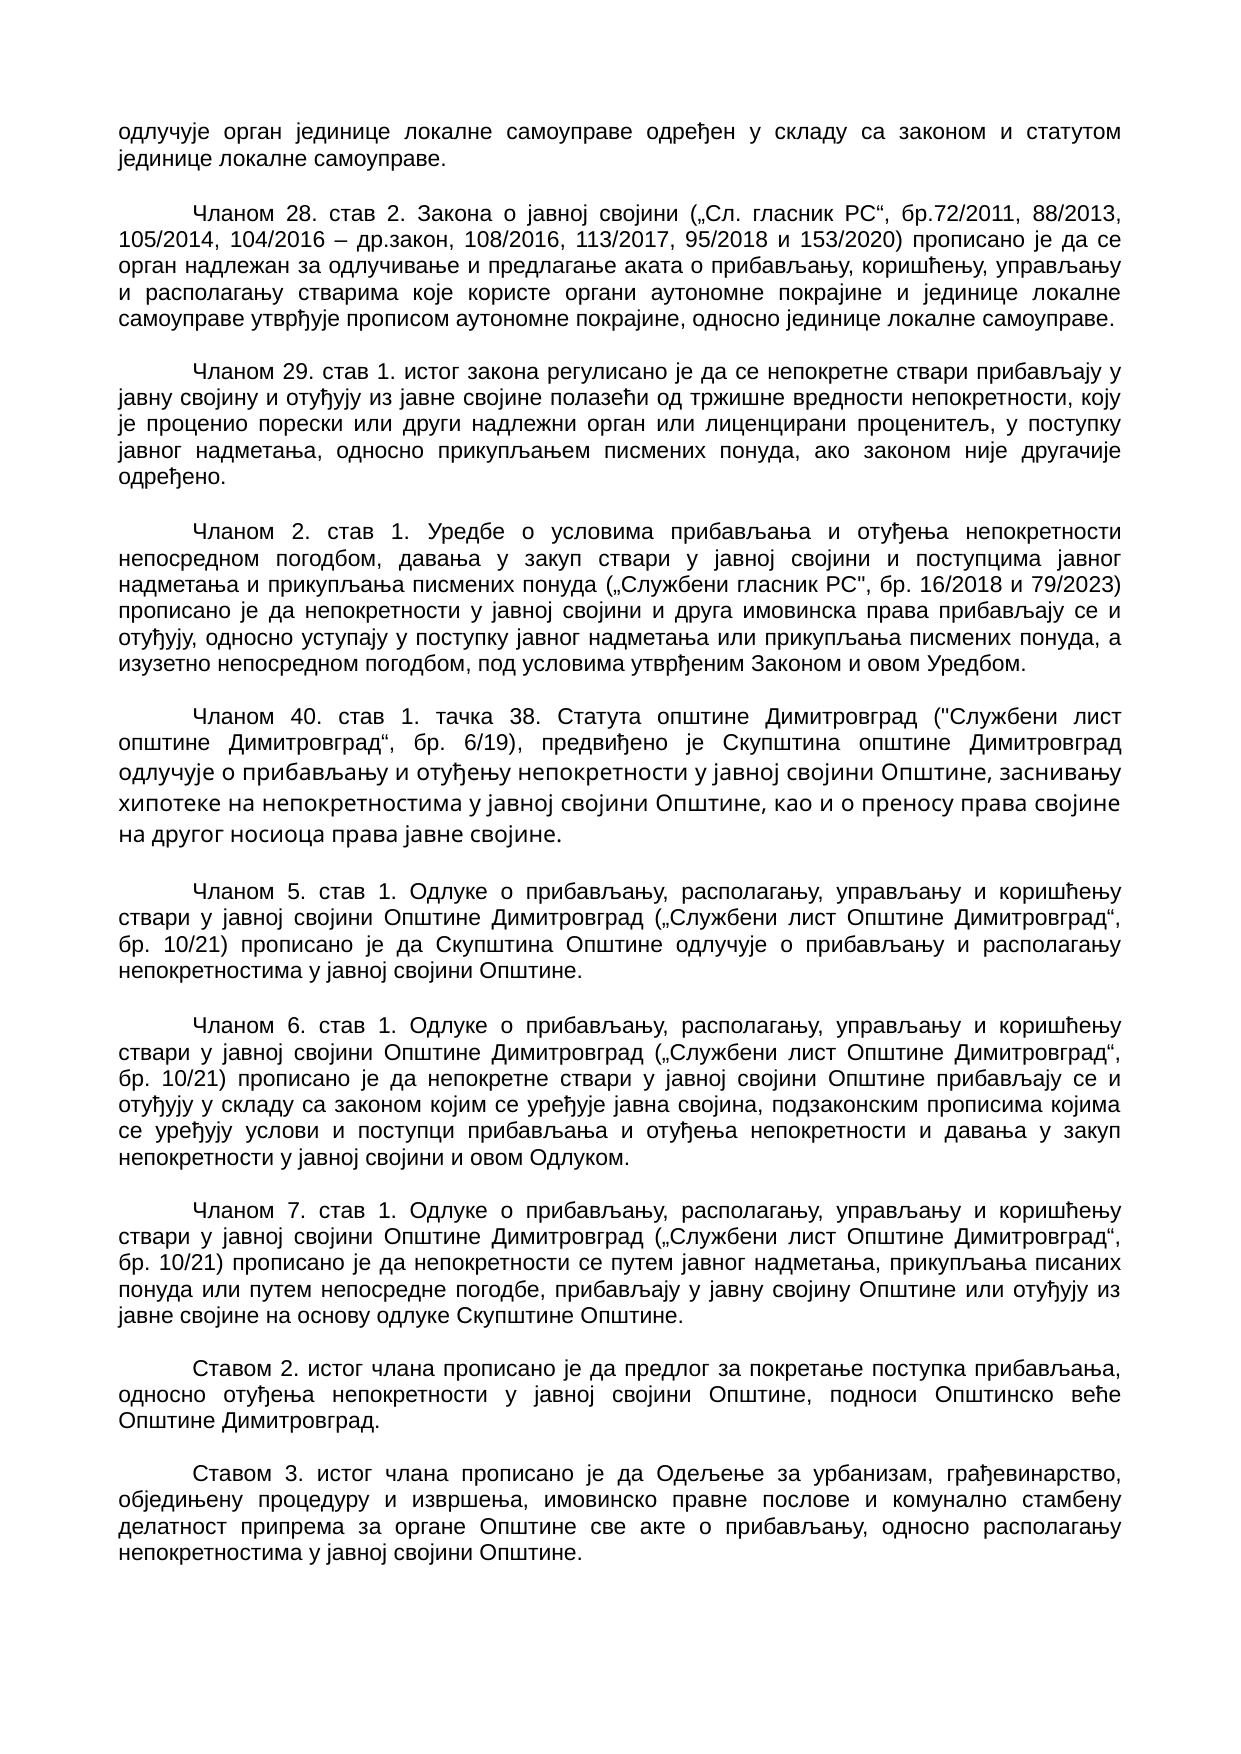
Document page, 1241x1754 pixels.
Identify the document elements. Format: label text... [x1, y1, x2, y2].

text Чланом 2. став 1. Уредбе о условима прибављања и отуђења непокретности непосредном погодбом, давања у закуп ствари у јавној својини и поступцима јавног надметања и прикупљања писмених понуда („Службени гласник РС", бр. 16/2018 и 79/2023) прописано је да непокретности у јавној својини и друга имовинска права прибављају се и отуђују, односно уступају у поступку јавног надметања или прикупљања писмених понуда, а изузетно непосредном погодбом, под условима утврђеним Законом и овом Уредбом. [118, 518, 1122, 676]
text Чланом 29. став 1. истог закона регулисано је да се непокретне ствари прибављају у јавну својину и отуђују из јавне својине полазећи од тржишне вредности непокретности, коју је проценио порески или други надлежни орган или лиценцирани проценитељ, у поступку јавног надметања, односно прикупљањем писмених понуда, ако законом није другачије одређено. [118, 358, 1122, 489]
text Ставом 3. истог члана прописано је да Одељење за урбанизам, грађевинарство, обједињену процедуру и извршења, имовинско правне послове и комунално стамбену делатност припрема за органе Општине све акте о прибављању, односно располагању непокретностима у јавној својини Општине. [118, 1460, 1122, 1566]
text Чланом 6. став 1. Одлуке о прибављању, располагању, управљању и коришћењу ствари у јавној својини Општине Димитровград („Службени лист Општине Димитровград“, бр. 10/21) прописано је да непокретне ствари у јавној својини Општине прибављају се и отуђују у складу са законом којим се уређује јавна својина, подзаконским прописима којима се уређују услови и поступци прибављања и отуђења непокретности и давања у закуп непокретности у јавној својини и овом Одлуком. [118, 1012, 1122, 1170]
text Чланом 28. став 2. Закона о јавној својини („Сл. гласник РС“, бр.72/2011, 88/2013, 105/2014, 104/2016 – др.закон, 108/2016, 113/2017, 95/2018 и 153/2020) прописано је да се орган надлежан за одлучивање и предлагање аката о прибављању, коришћењу, управљању и располагању стварима које користе органи аутономне покрајине и јединице локалне самоуправе утврђује прописом аутономне покрајине, односно јединице локалне самоуправе. [118, 199, 1122, 331]
text Чланом 7. став 1. Одлуке о прибављању, располагању, управљању и коришћењу ствари у јавној својини Општине Димитровград („Службени лист Општине Димитровград“, бр. 10/21) прописано је да непокретности се путем јавног надметања, прикупљања писаних понуда или путем непосредне погодбе, прибављају у јавну својину Општине или отуђују из јавне својине на основу одлуке Скупштине Општине. [118, 1197, 1122, 1328]
text Ставом 2. истог члана прописано је да предлог за покретање поступка прибављања, односно отуђења непокретности у јавној својини Општине, подноси Општинско веће Општине Димитровград. [118, 1355, 1122, 1434]
text одлучује орган јединице локалне самоуправе одређен у складу са законом и статутом јединице локалне самоуправе. [118, 118, 1122, 171]
text Чланом 5. став 1. Одлуке о прибављању, располагању, управљању и коришћењу ствари у јавној својини Општине Димитровград („Службени лист Општине Димитровград“, бр. 10/21) прописано је да Скупштина Општине одлучује о прибављању и располагању непокретностима у јавној својини Општине. [118, 878, 1122, 983]
text Чланом 40. став 1. тачка 38. Статута општине Димитровград (''Службени лист општине Димитровград“, бр. 6/19), предвиђено је Скупштина општине Димитровград одлучује о прибављању и отуђењу непокретности у јавној својини Општине, заснивању хипотеке на непокретностима у јавној својини Општине, као и о преносу права својине на другог носиоца права јавне својине. [118, 703, 1122, 849]
